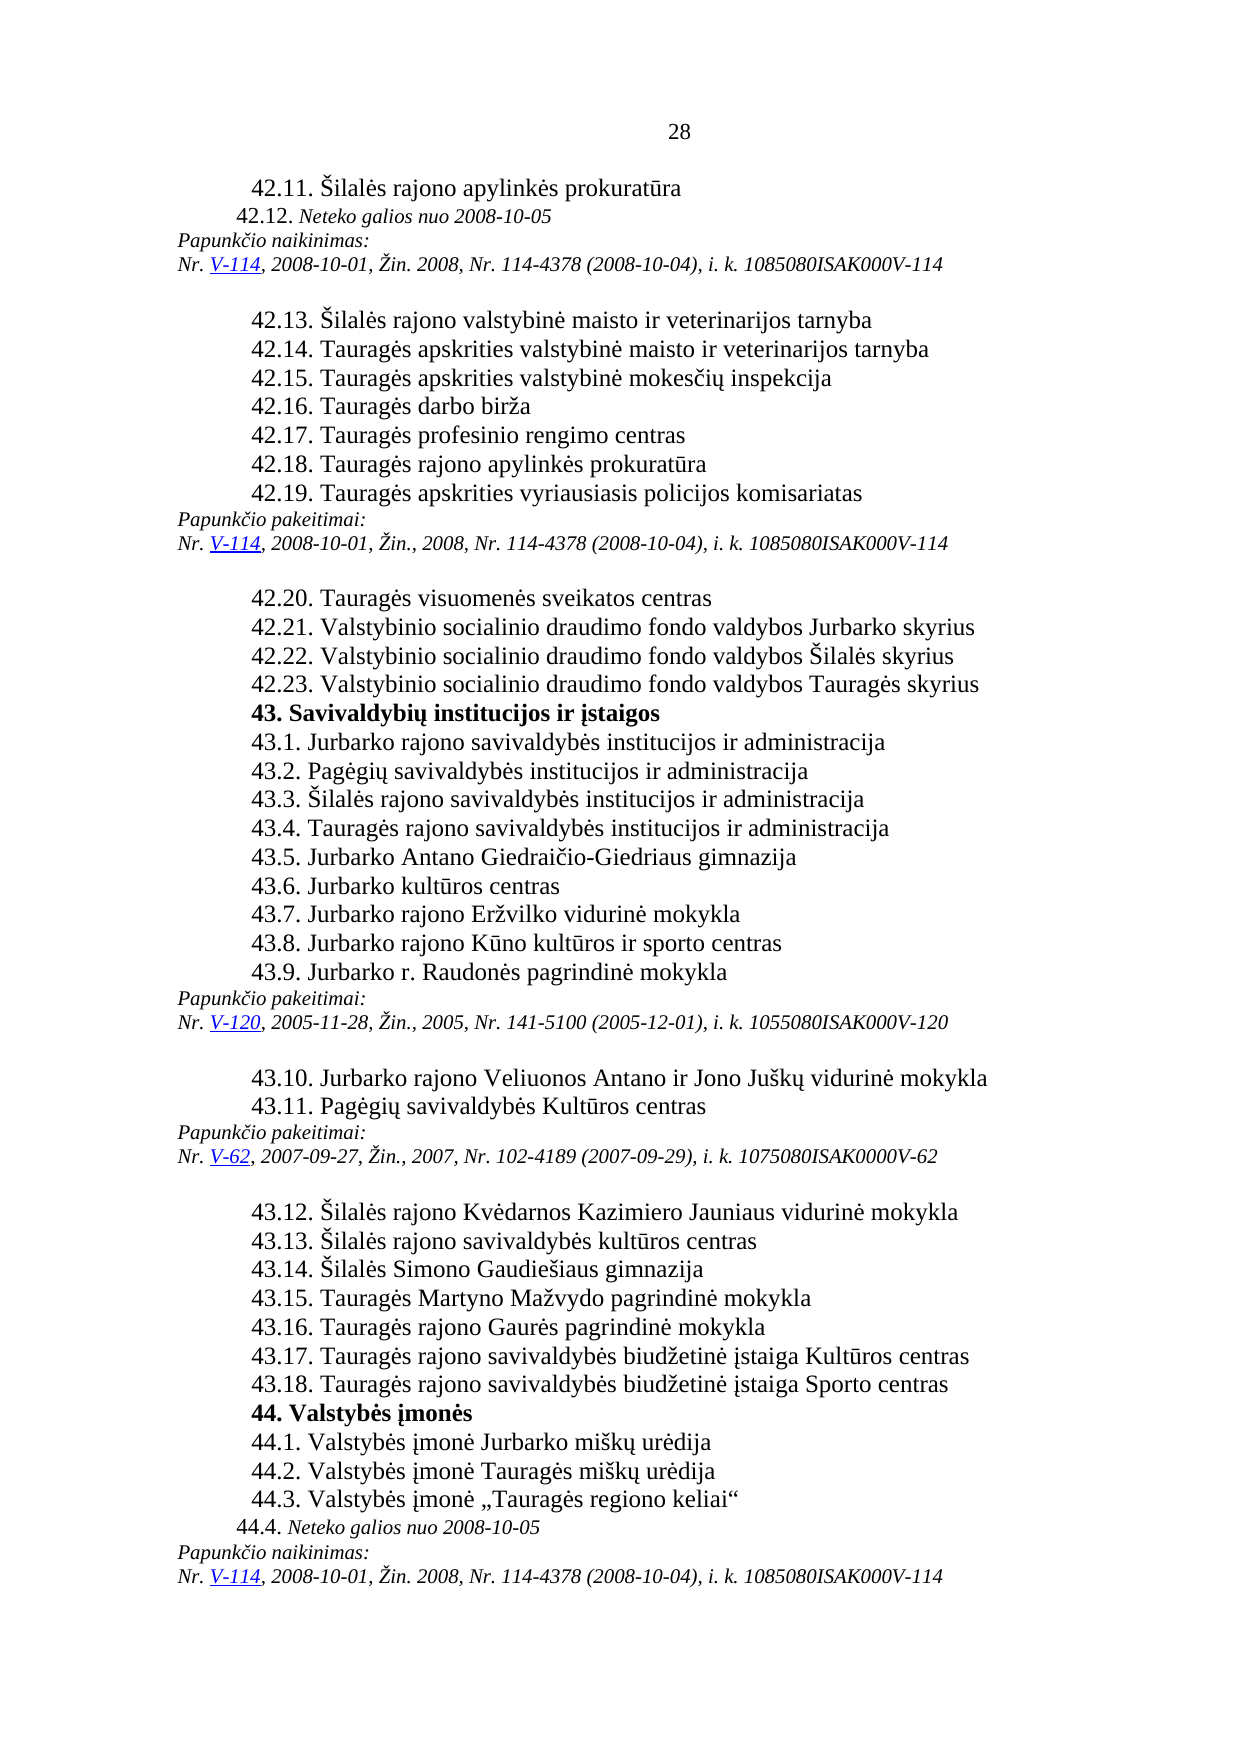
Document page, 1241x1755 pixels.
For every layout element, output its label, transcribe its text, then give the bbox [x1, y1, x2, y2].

text 43.13. Šilalės rajono savivaldybės kultūros centras [177, 1226, 1181, 1254]
text 44. Valstybės įmonės [177, 1398, 1181, 1427]
text 43.12. Šilalės rajono Kvėdarnos Kazimiero Jauniaus vidurinė mokykla [177, 1197, 1181, 1226]
text 43.9. Jurbarko r. Raudonės pagrindinė mokykla [177, 957, 1181, 986]
text Papunkčio pakeitimai: [177, 986, 1181, 1010]
text 43.8. Jurbarko rajono Kūno kultūros ir sporto centras [177, 928, 1181, 957]
text 42.14. Tauragės apskrities valstybinė maisto ir veterinarijos tarnyba [177, 334, 1181, 363]
text 43.11. Pagėgių savivaldybės Kultūros centras [177, 1091, 1181, 1120]
text 43.14. Šilalės Simono Gaudiešiaus gimnazija [177, 1254, 1181, 1283]
text 42.12. Neteko galios nuo 2008-10-05 [177, 202, 1181, 228]
text 43.3. Šilalės rajono savivaldybės institucijos ir administracija [177, 784, 1181, 813]
text Nr. V-114, 2008-10-01, Žin. 2008, Nr. 114-4378 (2008-10-04), i. k. 1085080ISAK000V-114 [177, 252, 1181, 276]
text 43.17. Tauragės rajono savivaldybės biudžetinė įstaiga Kultūros centras [177, 1341, 1181, 1369]
text Papunkčio naikinimas: [177, 1540, 1181, 1564]
text 44.4. Neteko galios nuo 2008-10-05 [177, 1513, 1181, 1540]
text 42.22. Valstybinio socialinio draudimo fondo valdybos Šilalės skyrius [177, 641, 1181, 669]
text 42.13. Šilalės rajono valstybinė maisto ir veterinarijos tarnyba [177, 305, 1181, 334]
text Nr. V-114, 2008-10-01, Žin. 2008, Nr. 114-4378 (2008-10-04), i. k. 1085080ISAK000V-114 [177, 1564, 1181, 1588]
text 43.18. Tauragės rajono savivaldybės biudžetinė įstaiga Sporto centras [177, 1369, 1181, 1398]
text 43.15. Tauragės Martyno Mažvydo pagrindinė mokykla [177, 1283, 1181, 1312]
text 43.7. Jurbarko rajono Eržvilko vidurinė mokykla [177, 899, 1181, 928]
text Papunkčio pakeitimai: [177, 506, 1181, 531]
text 43.6. Jurbarko kultūros centras [177, 871, 1181, 899]
text 43. Savivaldybių institucijos ir įstaigos [177, 698, 1181, 727]
text 42.19. Tauragės apskrities vyriausiasis policijos komisariatas [177, 478, 1181, 506]
text 42.15. Tauragės apskrities valstybinė mokesčių inspekcija [177, 363, 1181, 391]
text 44.1. Valstybės įmonė Jurbarko miškų urėdija [177, 1427, 1181, 1456]
text 42.20. Tauragės visuomenės sveikatos centras [177, 583, 1181, 612]
text Papunkčio pakeitimai: [177, 1120, 1181, 1144]
text 43.5. Jurbarko Antano Giedraičio-Giedriaus gimnazija [177, 842, 1181, 871]
text 43.4. Tauragės rajono savivaldybės institucijos ir administracija [177, 813, 1181, 842]
text Nr. V-114, 2008-10-01, Žin., 2008, Nr. 114-4378 (2008-10-04), i. k. 1085080ISAK000V-114 [177, 531, 1181, 554]
text 44.3. Valstybės įmonė „Tauragės regiono keliai“ [177, 1484, 1181, 1513]
text 42.16. Tauragės darbo birža [177, 391, 1181, 420]
text Nr. V-120, 2005-11-28, Žin., 2005, Nr. 141-5100 (2005-12-01), i. k. 1055080ISAK000V-120 [177, 1010, 1181, 1034]
text Nr. V-62, 2007-09-27, Žin., 2007, Nr. 102-4189 (2007-09-29), i. k. 1075080ISAK0000V-62 [177, 1144, 1181, 1168]
text 42.17. Tauragės profesinio rengimo centras [177, 420, 1181, 449]
text 42.11. Šilalės rajono apylinkės prokuratūra [177, 173, 1181, 202]
text 42.18. Tauragės rajono apylinkės prokuratūra [177, 449, 1181, 478]
text 42.23. Valstybinio socialinio draudimo fondo valdybos Tauragės skyrius [177, 669, 1181, 698]
text 43.16. Tauragės rajono Gaurės pagrindinė mokykla [177, 1312, 1181, 1341]
text 44.2. Valstybės įmonė Tauragės miškų urėdija [177, 1456, 1181, 1484]
text Papunkčio naikinimas: [177, 228, 1181, 252]
text 43.1. Jurbarko rajono savivaldybės institucijos ir administracija [177, 727, 1181, 756]
text 43.10. Jurbarko rajono Veliuonos Antano ir Jono Juškų vidurinė mokykla [177, 1063, 1181, 1091]
text 42.21. Valstybinio socialinio draudimo fondo valdybos Jurbarko skyrius [177, 612, 1181, 641]
text 43.2. Pagėgių savivaldybės institucijos ir administracija [177, 756, 1181, 784]
